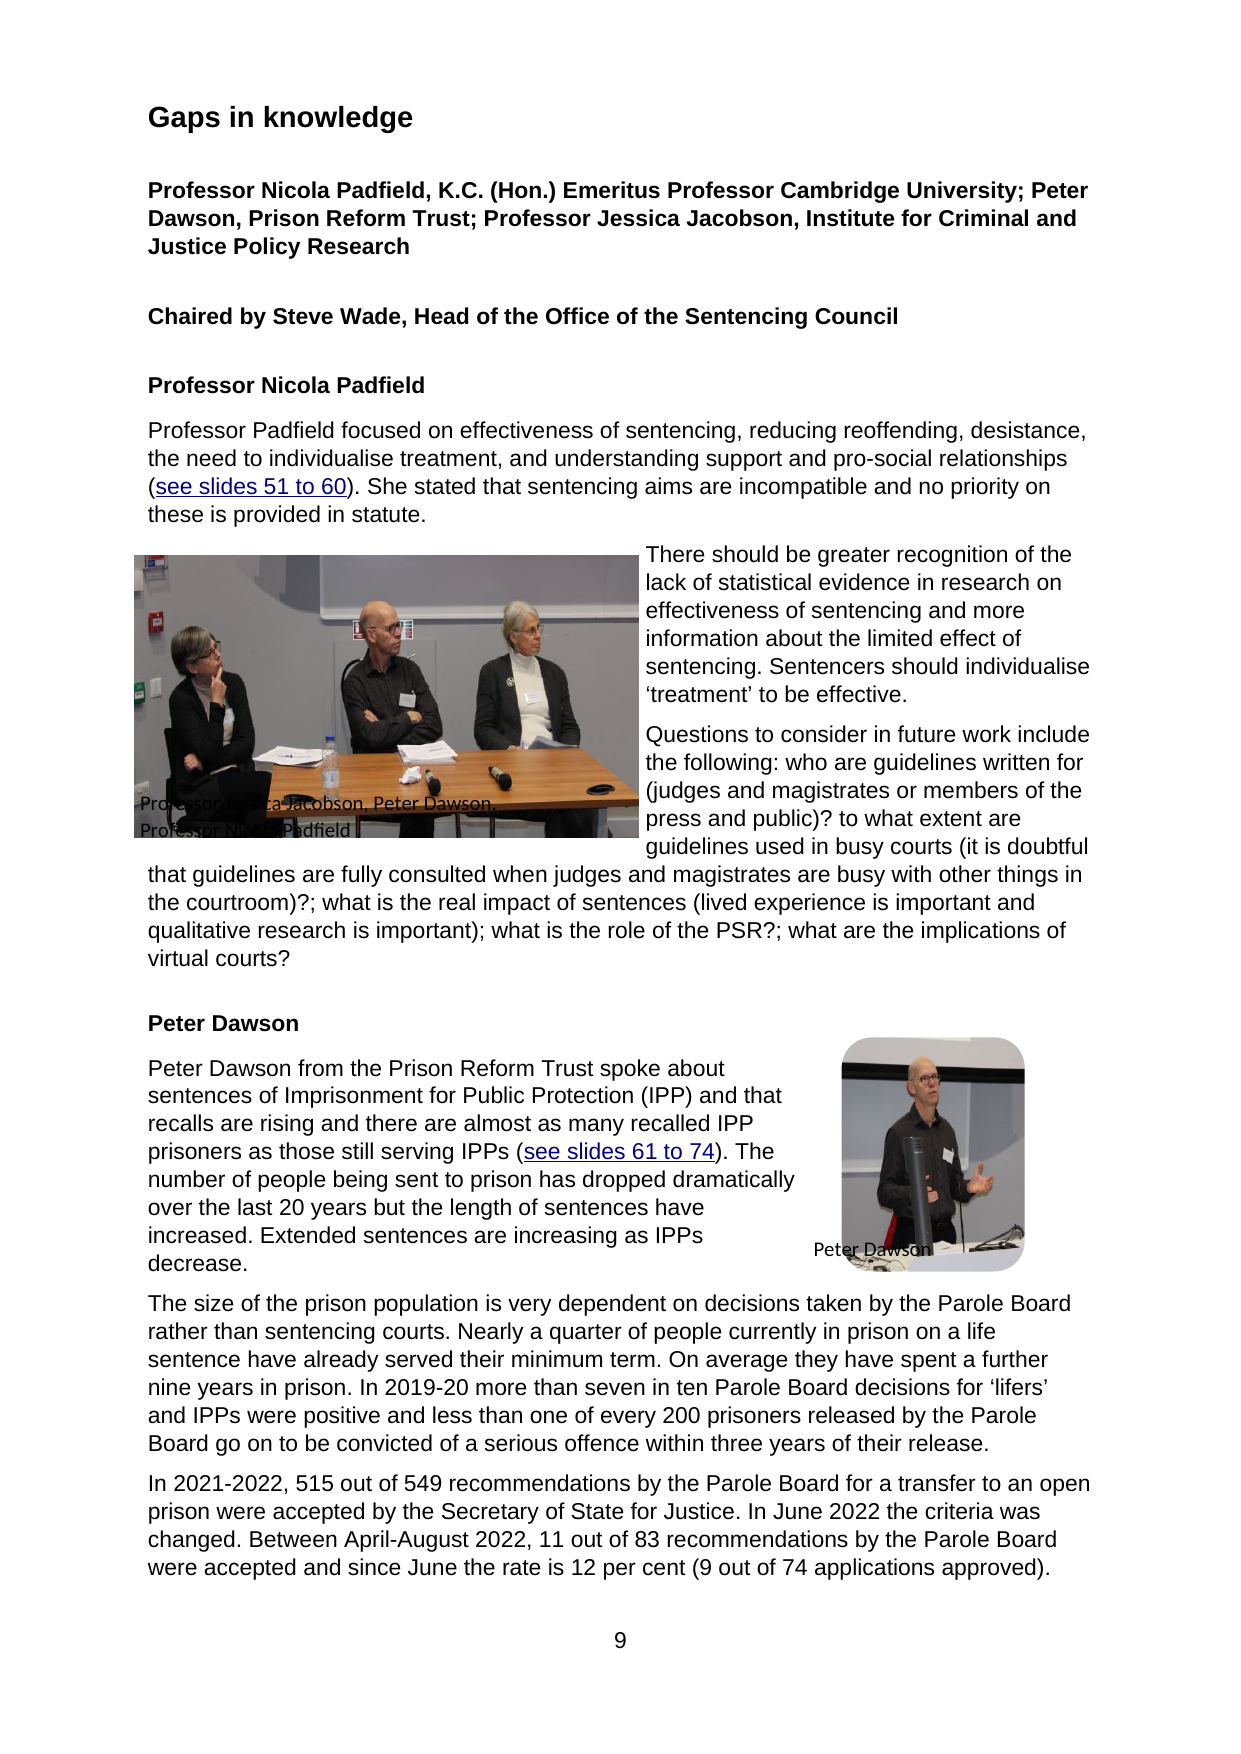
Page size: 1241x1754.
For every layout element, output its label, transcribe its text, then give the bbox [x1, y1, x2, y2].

text Professor Padfield focused on effectiveness of sentencing, reducing reoffending, desistance, the need to individualise treatment, and understanding support and pro-social relationships (see slides 51 to 60). She stated that sentencing aims are incompatible and no priority on these is provided in statute. [148, 417, 1093, 527]
text In 2021-2022, 515 out of 549 recommendations by the Parole Board for a transfer to an open prison were accepted by the Secretary of State for Justice. In June 2022 the criteria was changed. Between April-August 2022, 11 out of 83 recommendations by the Parole Board were accepted and since June the rate is 12 per cent (9 out of 74 applications approved). [148, 1470, 1093, 1580]
subtitle Gaps in knowledge [148, 100, 1093, 134]
subtitle Peter Dawson [148, 1010, 1093, 1036]
subtitle Chaired by Steve Wade, Head of the Office of the Sentencing Council [148, 303, 1093, 329]
text The size of the prison population is very dependent on decisions taken by the Parole Board rather than sentencing courts. Nearly a quarter of people currently in prison on a life sentence have already served their minimum term. On average they have spent a further nine years in prison. In 2019-20 more than seven in ten Parole Board decisions for ‘lifers’ and IPPs were positive and less than one of every 200 prisoners released by the Parole Board go on to be convicted of a serious offence within three years of their release. [148, 1290, 1093, 1456]
subtitle Professor Nicola Padfield [148, 372, 1093, 399]
text There should be greater recognition of the lack of statistical evidence in research on effectiveness of sentencing and more information about the limited effect of sentencing. Sentencers should individualise ‘treatment’ to be effective. [148, 541, 1093, 707]
text Questions to consider in future work include the following: who are guidelines written for (judges and magistrates or members of the press and public)? to what extent are guidelines used in busy courts (it is doubtful that guidelines are fully consulted when judges and magistrates are busy with other things in the courtroom)?; what is the real impact of sentences (lived experience is important and qualitative research is important); what is the role of the PSR?; what are the implications of virtual courts? [148, 721, 1093, 971]
text Peter Dawson from the Prison Reform Trust spoke about sentences of Imprisonment for Public Protection (IPP) and that recalls are rising and there are almost as many recalled IPP prisoners as those still serving IPPs (see slides 61 to 74). The number of people being sent to prison has dropped dramatically over the last 20 years but the length of sentences have increased. Extended sentences are increasing as IPPs decrease. [148, 1054, 1093, 1276]
subtitle Professor Nicola Padfield, K.C. (Hon.) Emeritus Professor Cambridge University; Peter Dawson, Prison Reform Trust; Professor Jessica Jacobson, Institute for Criminal and Justice Policy Research [148, 177, 1093, 259]
